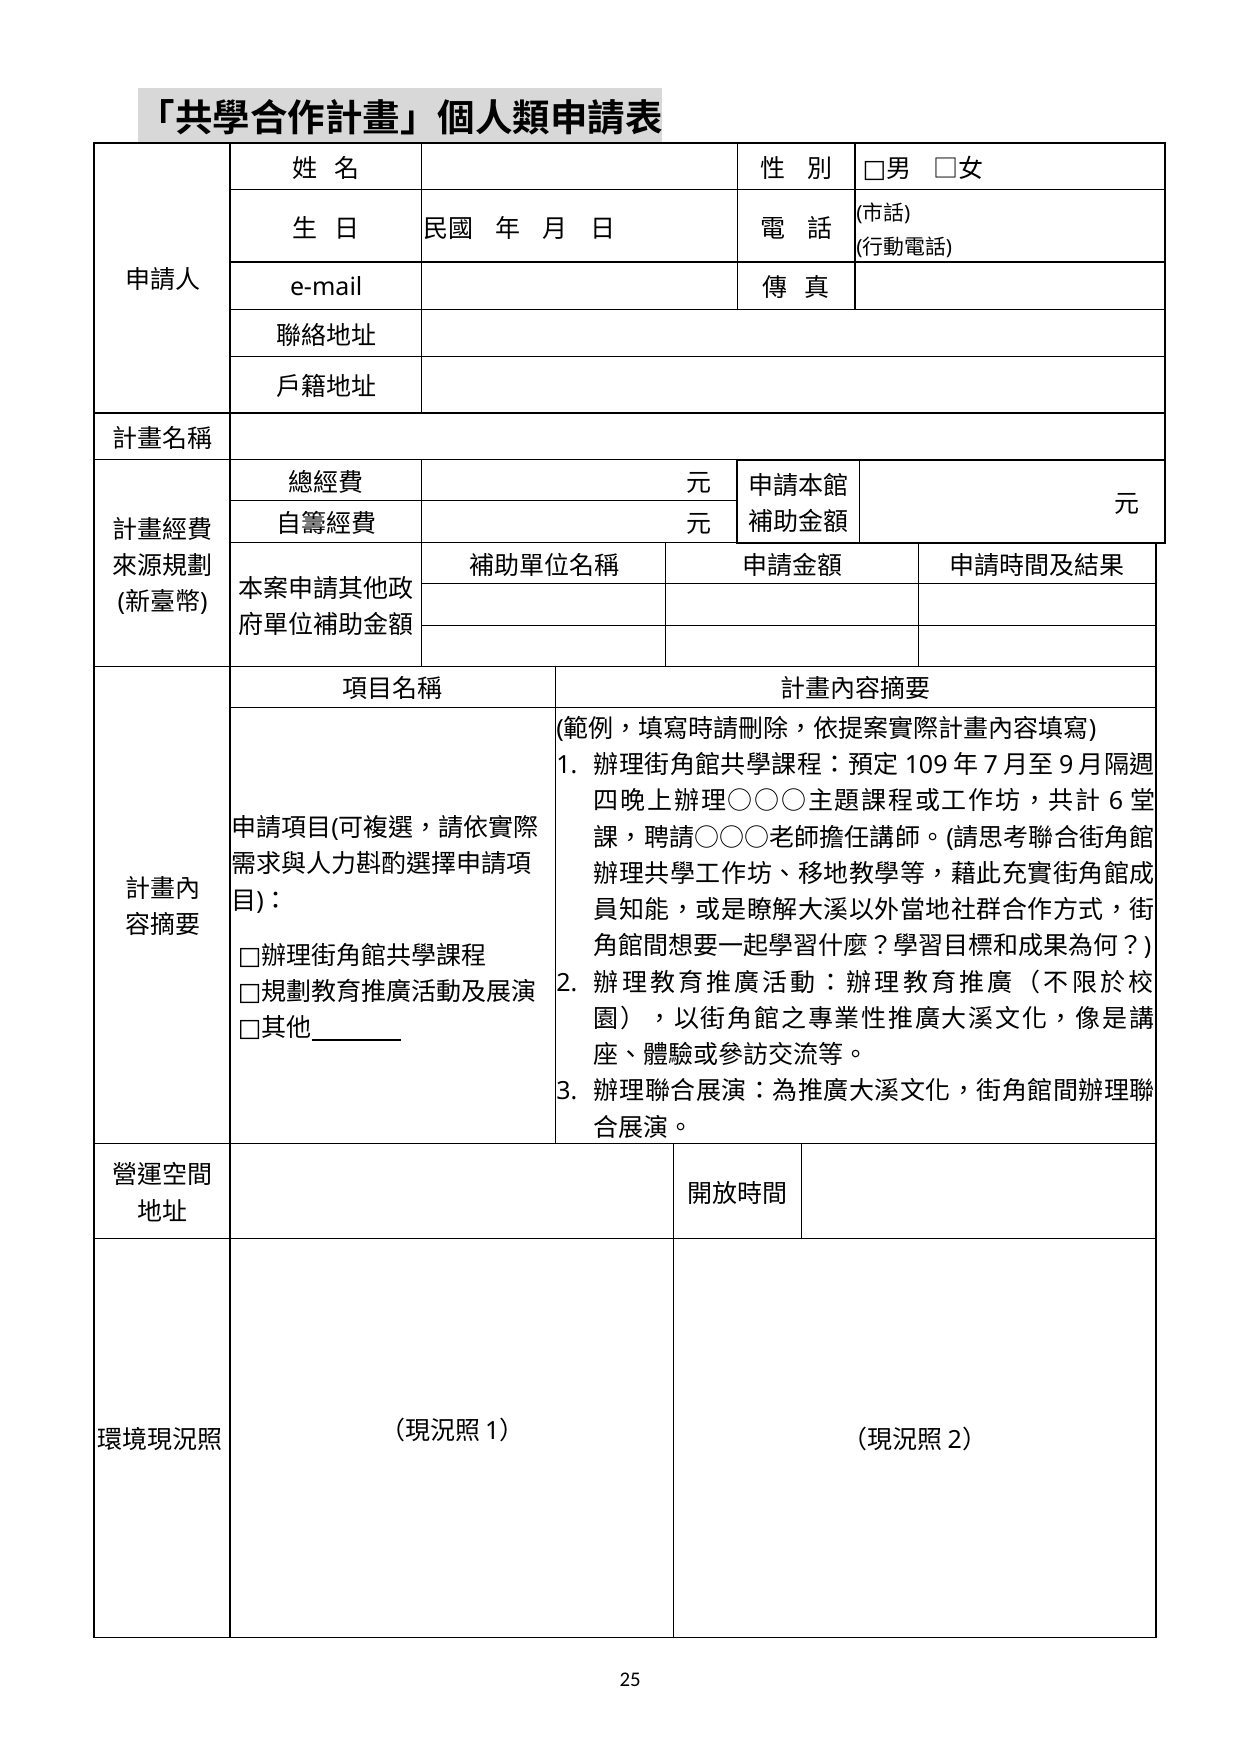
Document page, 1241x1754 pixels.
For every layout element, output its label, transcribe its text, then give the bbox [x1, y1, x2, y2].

table_cell [856, 263, 1164, 309]
table_cell [422, 310, 1164, 356]
table_cell 補助單位名稱 [422, 543, 665, 583]
table_cell 申請本館補助金額 [738, 461, 859, 542]
table_cell [1157, 544, 1165, 583]
table_cell e-mail [231, 263, 421, 309]
table_cell 申請金額 [666, 543, 918, 583]
table_cell [919, 626, 1155, 666]
table_cell 元 [422, 501, 736, 542]
table_cell 環境現況照 [95, 1239, 229, 1637]
table_cell 傳 真 [738, 263, 854, 309]
table_cell [422, 357, 1164, 412]
table_cell (範例，填寫時請刪除，依提案實際計畫內容填寫) 辦理街角館共學課程：預定109年7月至9月隔週四晚上辦理○○○主題課程或工作坊，共計6堂課，聘請○○○老師擔任講師。(請思考聯合街角館辦理共學工作坊、移地教學等，藉此充實街角館成員知能，或是瞭解大溪以外當地社群合作方式，街角館間想要一起學習什麼？學習目標和成果為何？) 辦理教育推廣活動：辦理教育推廣（不限於校園），以街角館之專業性推廣大溪文化，像是講座、體驗或參訪交流等。 辦理聯合展演：為推廣大溪文化，街角館間辦理聯合展演。 [556, 708, 1155, 1143]
table_cell 電 話 [738, 190, 854, 261]
table_cell 開放時間 [674, 1144, 801, 1238]
table_header □男 □女 [856, 144, 1164, 189]
table_cell [1157, 1143, 1165, 1238]
table_cell (市話) (行動電話) [856, 190, 1164, 261]
table_cell 生 日 [231, 190, 421, 261]
table_cell [422, 626, 665, 666]
table_cell 元 [422, 460, 736, 500]
table_cell 聯絡地址 [231, 310, 421, 356]
table_cell [1157, 583, 1165, 624]
table_cell [1157, 707, 1165, 1143]
table_cell [919, 584, 1155, 624]
table_cell [231, 414, 1164, 459]
table_cell 計畫名稱 [95, 414, 229, 459]
table_cell 營運空間 地址 [95, 1144, 229, 1238]
table_header 姓 名 [231, 144, 421, 189]
table_cell [1157, 1238, 1165, 1637]
table_cell 計畫內 容摘要 [95, 667, 229, 1143]
table_cell 總經費 [231, 460, 421, 500]
table_cell [1157, 625, 1165, 666]
table_cell 計畫經費 來源規劃 (新臺幣) [95, 460, 229, 666]
table_cell 戶籍地址 [231, 357, 421, 412]
table_cell [666, 626, 918, 666]
table_cell [422, 584, 665, 624]
text 「共學合作計畫」個人類申請表 [137, 87, 1122, 142]
table_cell 申請時間及結果 [919, 544, 1155, 583]
table_cell （現況照1） [231, 1239, 673, 1637]
table_cell 項目名稱 [231, 667, 555, 707]
table_cell 計畫內容摘要 [556, 667, 1155, 707]
table_cell 元 [860, 461, 1164, 542]
table_cell （現況照2） [674, 1239, 1155, 1637]
table_header 申請人 [95, 144, 229, 412]
table_cell 自籌經費 [231, 501, 421, 542]
table_cell [1157, 666, 1165, 707]
table_cell 申請項目(可複選，請依實際需求與人力斟酌選擇申請項目)： □辦理街角館共學課程 □規劃教育推廣活動及展演 □其他 [231, 708, 555, 1143]
table_header [422, 144, 737, 189]
table_cell 本案申請其他政府單位補助金額 [231, 543, 421, 666]
table_cell [231, 1144, 673, 1238]
table_cell [802, 1144, 1155, 1238]
table_cell [422, 263, 737, 309]
table_cell 民國 年 月 日 [422, 190, 737, 261]
table_cell [666, 584, 918, 624]
table_header 性 別 [738, 144, 854, 189]
